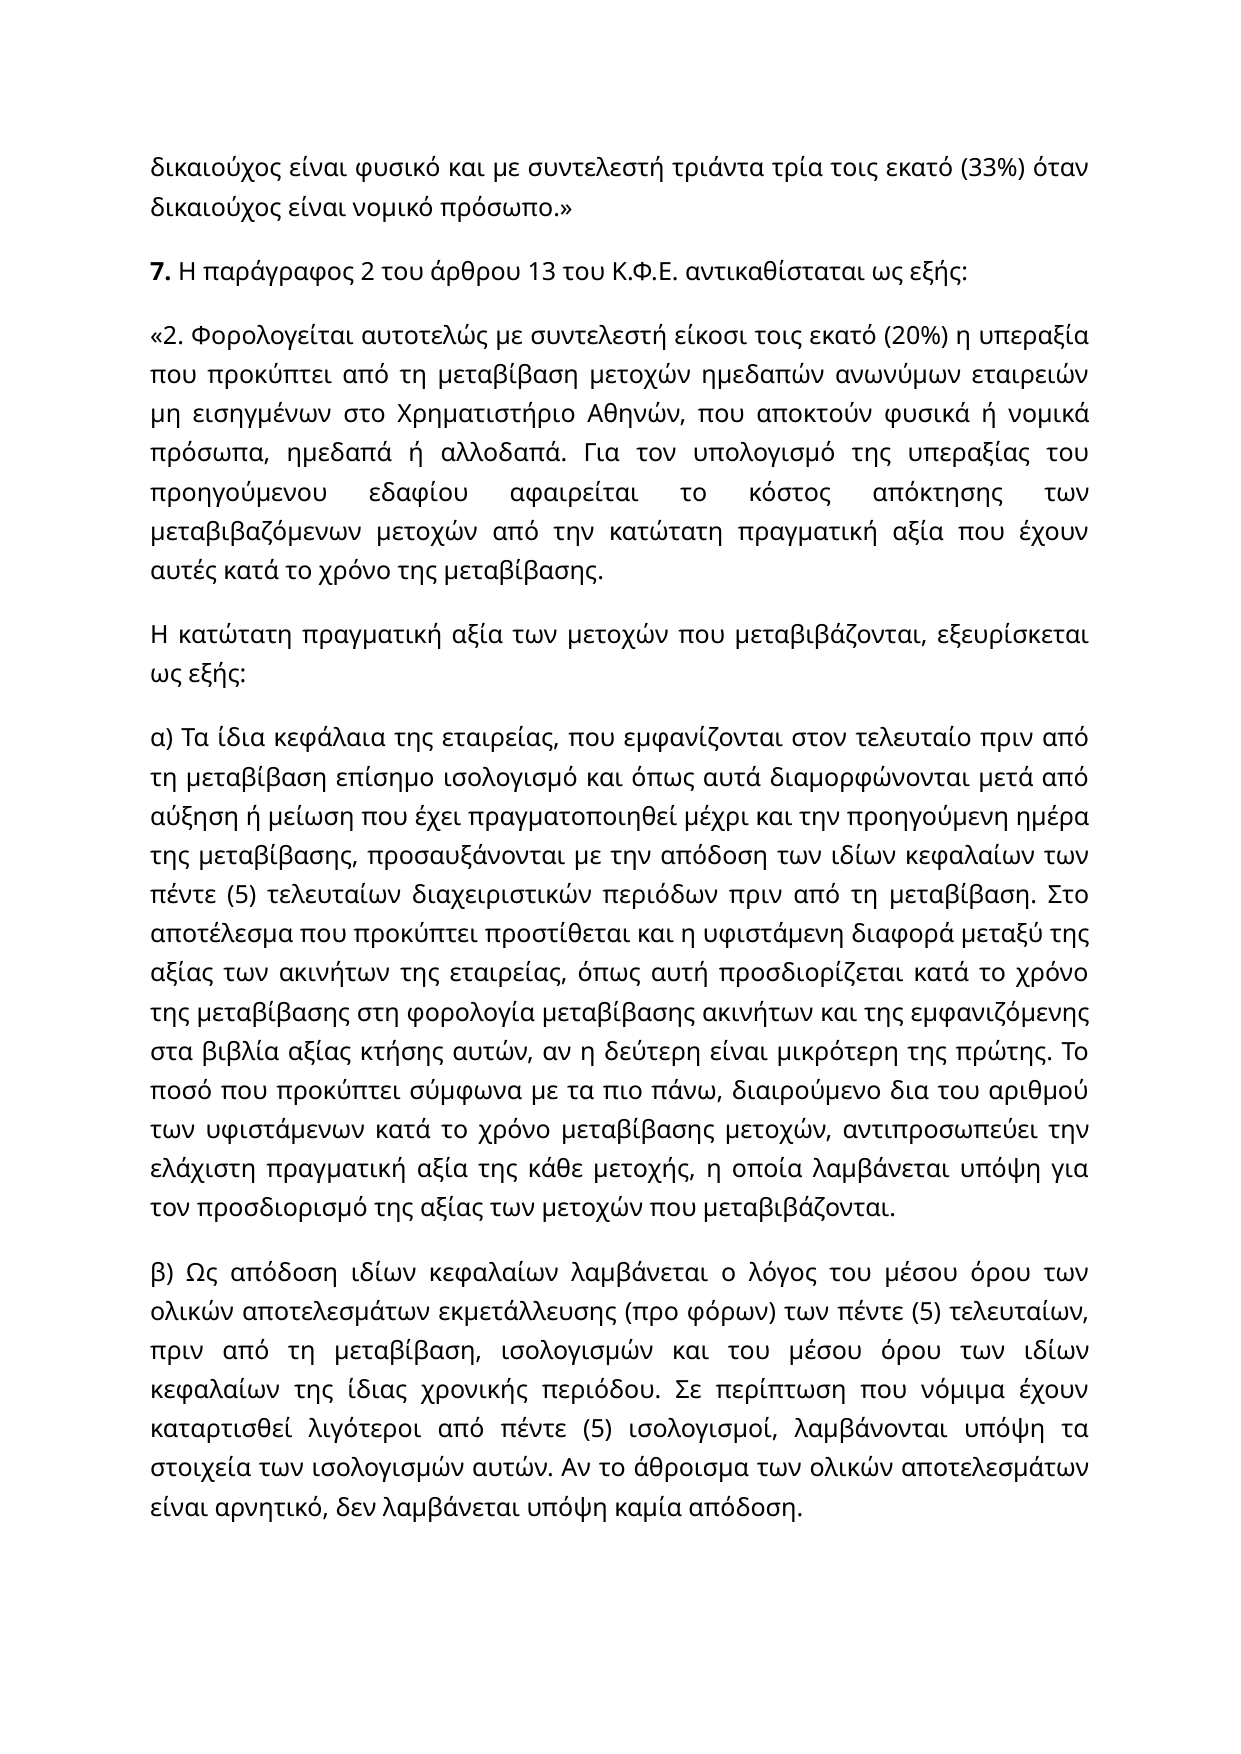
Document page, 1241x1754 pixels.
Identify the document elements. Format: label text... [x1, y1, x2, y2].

text α) Τα ίδια κεφάλαια της εταιρείας, που εμφανίζονται στον τελευταίο πριν από τη μεταβίβαση επίσημο ισολογισμό και όπως αυτά διαμορφώνονται μετά από αύξηση ή μείωση που έχει πραγματοποιηθεί μέχρι και την προηγούμενη ημέρα της μεταβίβασης, προσαυξάνονται με την απόδοση των ιδίων κεφαλαίων των πέντε (5) τελευταίων διαχειριστικών περιόδων πριν από τη μεταβίβαση. Στο αποτέλεσμα που προκύπτει προστίθεται και η υφιστάμενη διαφορά μεταξύ της αξίας των ακινήτων της εταιρείας, όπως αυτή προσδιορίζεται κατά το χρόνο της μεταβίβασης στη φορολογία μεταβίβασης ακινήτων και της εμφανιζόμενης στα βιβλία αξίας κτήσης αυτών, αν η δεύτερη είναι μικρότερη της πρώτης. Το ποσό που προκύπτει σύμφωνα με τα πιο πάνω, διαιρούμενο δια του αριθμού των υφιστάμενων κατά το χρόνο μεταβίβασης μετοχών, αντιπροσωπεύει την ελάχιστη πραγματική αξία της κάθε μετοχής, η οποία λαμβάνεται υπόψη για τον προσδιορισμό της αξίας των μετοχών που μεταβιβάζονται. [150, 720, 1090, 1224]
text Η κατώτατη πραγματική αξία των μετοχών που μεταβιβάζονται, εξευρίσκεται ως εξής: [150, 617, 1090, 690]
text 7. Η παράγραφος 2 του άρθρου 13 του Κ.Φ.Ε. αντικαθίσταται ως εξής: [150, 253, 1090, 287]
text «2. Φορολογείται αυτοτελώς με συντελεστή είκοσι τοις εκατό (20%) η υπεραξία που προκύπτει από τη μεταβίβαση μετοχών ημεδαπών ανωνύμων εταιρειών μη εισηγμένων στο Χρηματιστήριο Αθηνών, που αποκτούν φυσικά ή νομικά πρόσωπα, ημεδαπά ή αλλοδαπά. Για τον υπολογισμό της υπεραξίας του προηγούμενου εδαφίου αφαιρείται το κόστος απόκτησης των μεταβιβαζόμενων μετοχών από την κατώτατη πραγματική αξία που έχουν αυτές κατά το χρόνο της μεταβίβασης. [150, 317, 1090, 587]
text β) Ως απόδοση ιδίων κεφαλαίων λαμβάνεται ο λόγος του μέσου όρου των ολικών αποτελεσμάτων εκμετάλλευσης (προ φόρων) των πέντε (5) τελευταίων, πριν από τη μεταβίβαση, ισολογισμών και του μέσου όρου των ιδίων κεφαλαίων της ίδιας χρονικής περιόδου. Σε περίπτωση που νόμιμα έχουν καταρτισθεί λιγότεροι από πέντε (5) ισολογισμοί, λαμβάνονται υπόψη τα στοιχεία των ισολογισμών αυτών. Αν το άθροισμα των ολικών αποτελεσμάτων είναι αρνητικό, δεν λαμβάνεται υπόψη καμία απόδοση. [150, 1254, 1090, 1523]
text δικαιούχος είναι φυσικό και με συντελεστή τριάντα τρία τοις εκατό (33%) όταν δικαιούχος είναι νομικό πρόσωπο.» [150, 150, 1090, 223]
